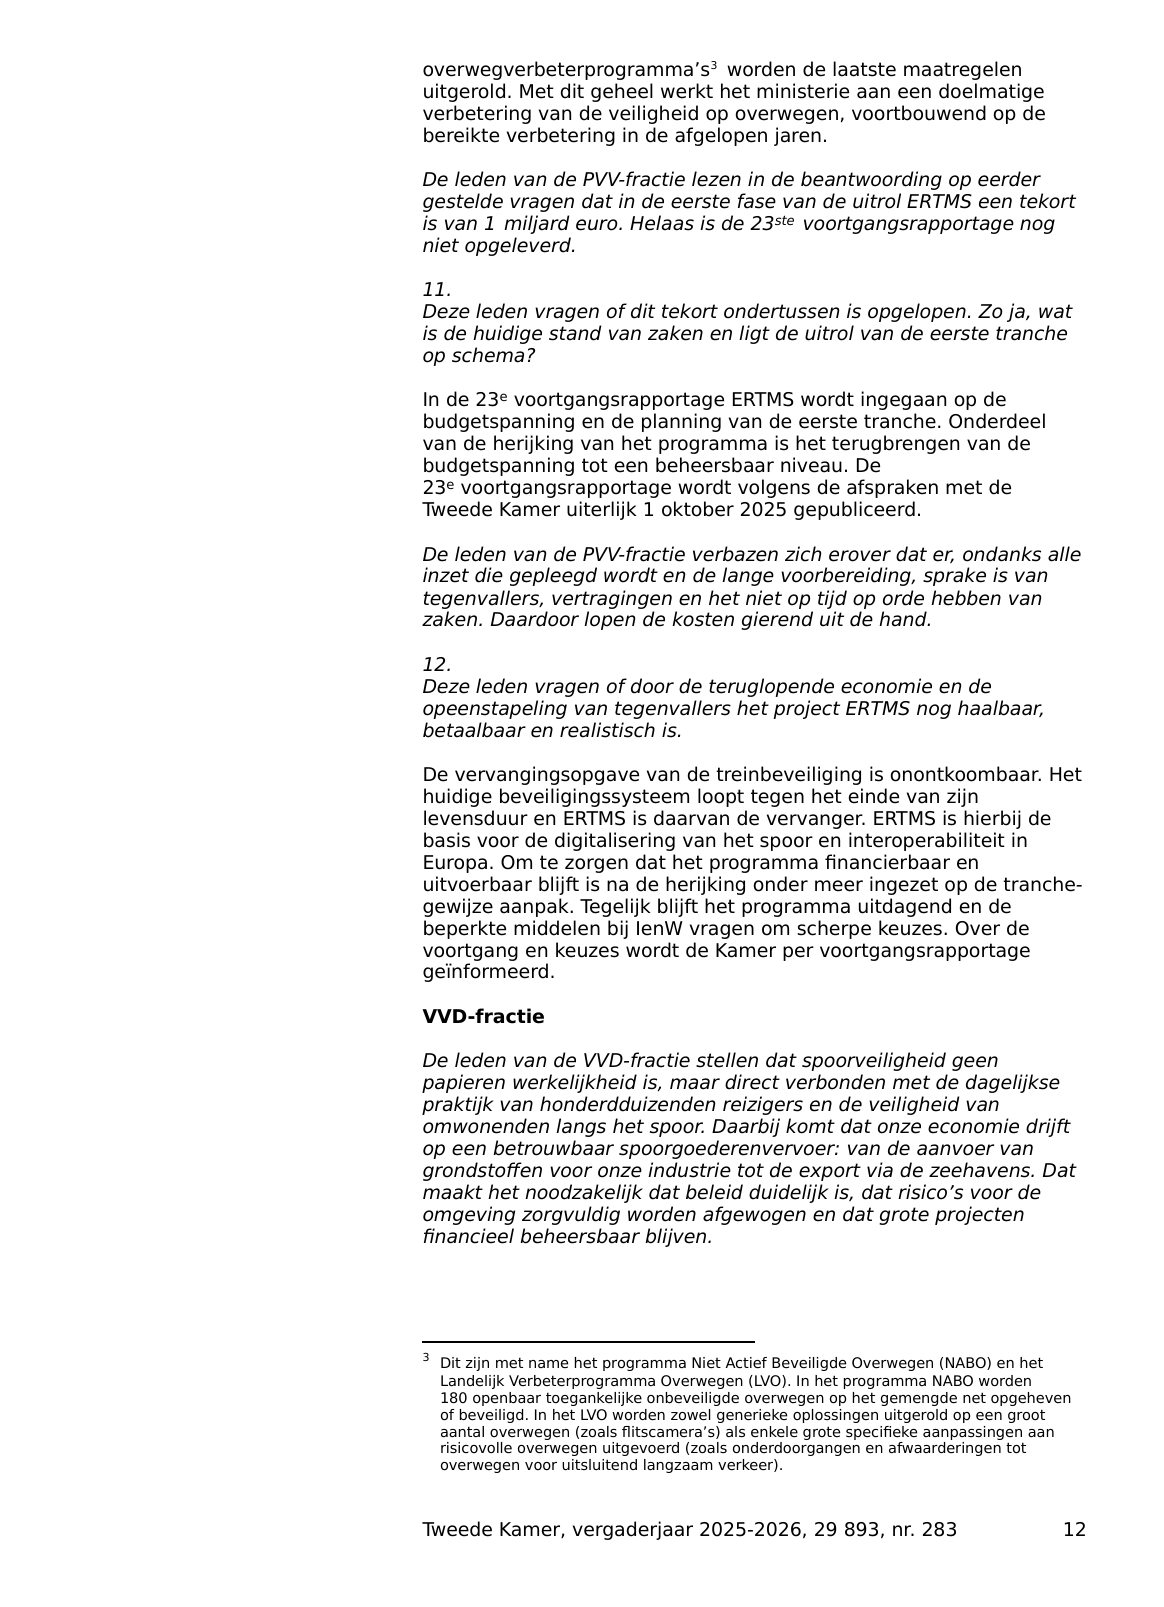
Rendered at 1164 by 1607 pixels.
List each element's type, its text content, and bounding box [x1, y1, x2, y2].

text In de 23e voortgangsrapportage ERTMS wordt ingegaan op de budgetspanning en de planning van de eerste tranche. Onderdeel van de herijking van het programma is het terugbrengen van de budgetspanning tot een beheersbaar niveau. De 23e voortgangsrapportage wordt volgens de afspraken met de Tweede Kamer uiterlijk 1 oktober 2025 gepubliceerd. [422, 389, 1087, 521]
text Deze leden vragen of dit tekort ondertussen is opgelopen. Zo ja, wat is de huidige stand van zaken en ligt de uitrol van de eerste tranche op schema? [422, 301, 1087, 367]
text De leden van de VVD-fractie stellen dat spoorveiligheid geen papieren werkelijkheid is, maar direct verbonden met de dagelijkse praktijk van honderdduizenden reizigers en de veiligheid van omwonenden langs het spoor. Daarbij komt dat onze economie drijft op een betrouwbaar spoorgoederenvervoer: van de aanvoer van grondstoffen voor onze industrie tot de export via de zeehavens. Dat maakt het noodzakelijk dat beleid duidelijk is, dat risico’s voor de omgeving zorgvuldig worden afgewogen en dat grote projecten financieel beheersbaar blijven. [422, 1050, 1087, 1248]
text overwegverbeterprogramma’s worden de laatste maatregelen uitgerold. Met dit geheel werkt het ministerie aan een doelmatige verbetering van de veiligheid op overwegen, voortbouwend op de bereikte verbetering in de afgelopen jaren. [422, 59, 1087, 147]
text 11. [422, 279, 1087, 301]
text 12. [422, 653, 1087, 676]
text De vervangingsopgave van de treinbeveiliging is onontkoombaar. Het huidige beveiligingssysteem loopt tegen het einde van zijn levensduur en ERTMS is daarvan de vervanger. ERTMS is hierbij de basis voor de digitalisering van het spoor en interoperabiliteit in Europa. Om te zorgen dat het programma financierbaar en uitvoerbaar blijft is na de herijking onder meer ingezet op de tranche-gewijze aanpak. Tegelijk blijft het programma uitdagend en de beperkte middelen bij IenW vragen om scherpe keuzes. Over de voortgang en keuzes wordt de Kamer per voortgangsrapportage geïnformeerd. [422, 764, 1087, 983]
text De leden van de PVV-fractie lezen in de beantwoording op eerder gestelde vragen dat in de eerste fase van de uitrol ERTMS een tekort is van 1 miljard euro. Helaas is de 23ste voortgangsrapportage nog niet opgeleverd. [422, 169, 1087, 257]
text De leden van de PVV-fractie verbazen zich erover dat er, ondanks alle inzet die gepleegd wordt en de lange voorbereiding, sprake is van tegenvallers, vertragingen en het niet op tijd op orde hebben van zaken. Daardoor lopen de kosten gierend uit de hand. [422, 543, 1087, 631]
text Deze leden vragen of door de teruglopende economie en de opeenstapeling van tegenvallers het project ERTMS nog haalbaar, betaalbaar en realistisch is. [422, 676, 1087, 741]
text Dit zijn met name het programma Niet Actief Beveiligde Overwegen (NABO) en het Landelijk Verbeterprogramma Overwegen (LVO). In het programma NABO worden 180 openbaar toegankelijke onbeveiligde overwegen op het gemengde net opgeheven of beveiligd. In het LVO worden zowel generieke oplossingen uitgerold op een groot aantal overwegen (zoals flitscamera’s) als enkele grote specifieke aanpassingen aan risicovolle overwegen uitgevoerd (zoals onderdoorgangen en afwaarderingen tot overwegen voor uitsluitend langzaam verkeer). [422, 1351, 1087, 1474]
subtitle VVD-fractie [422, 1006, 1087, 1028]
